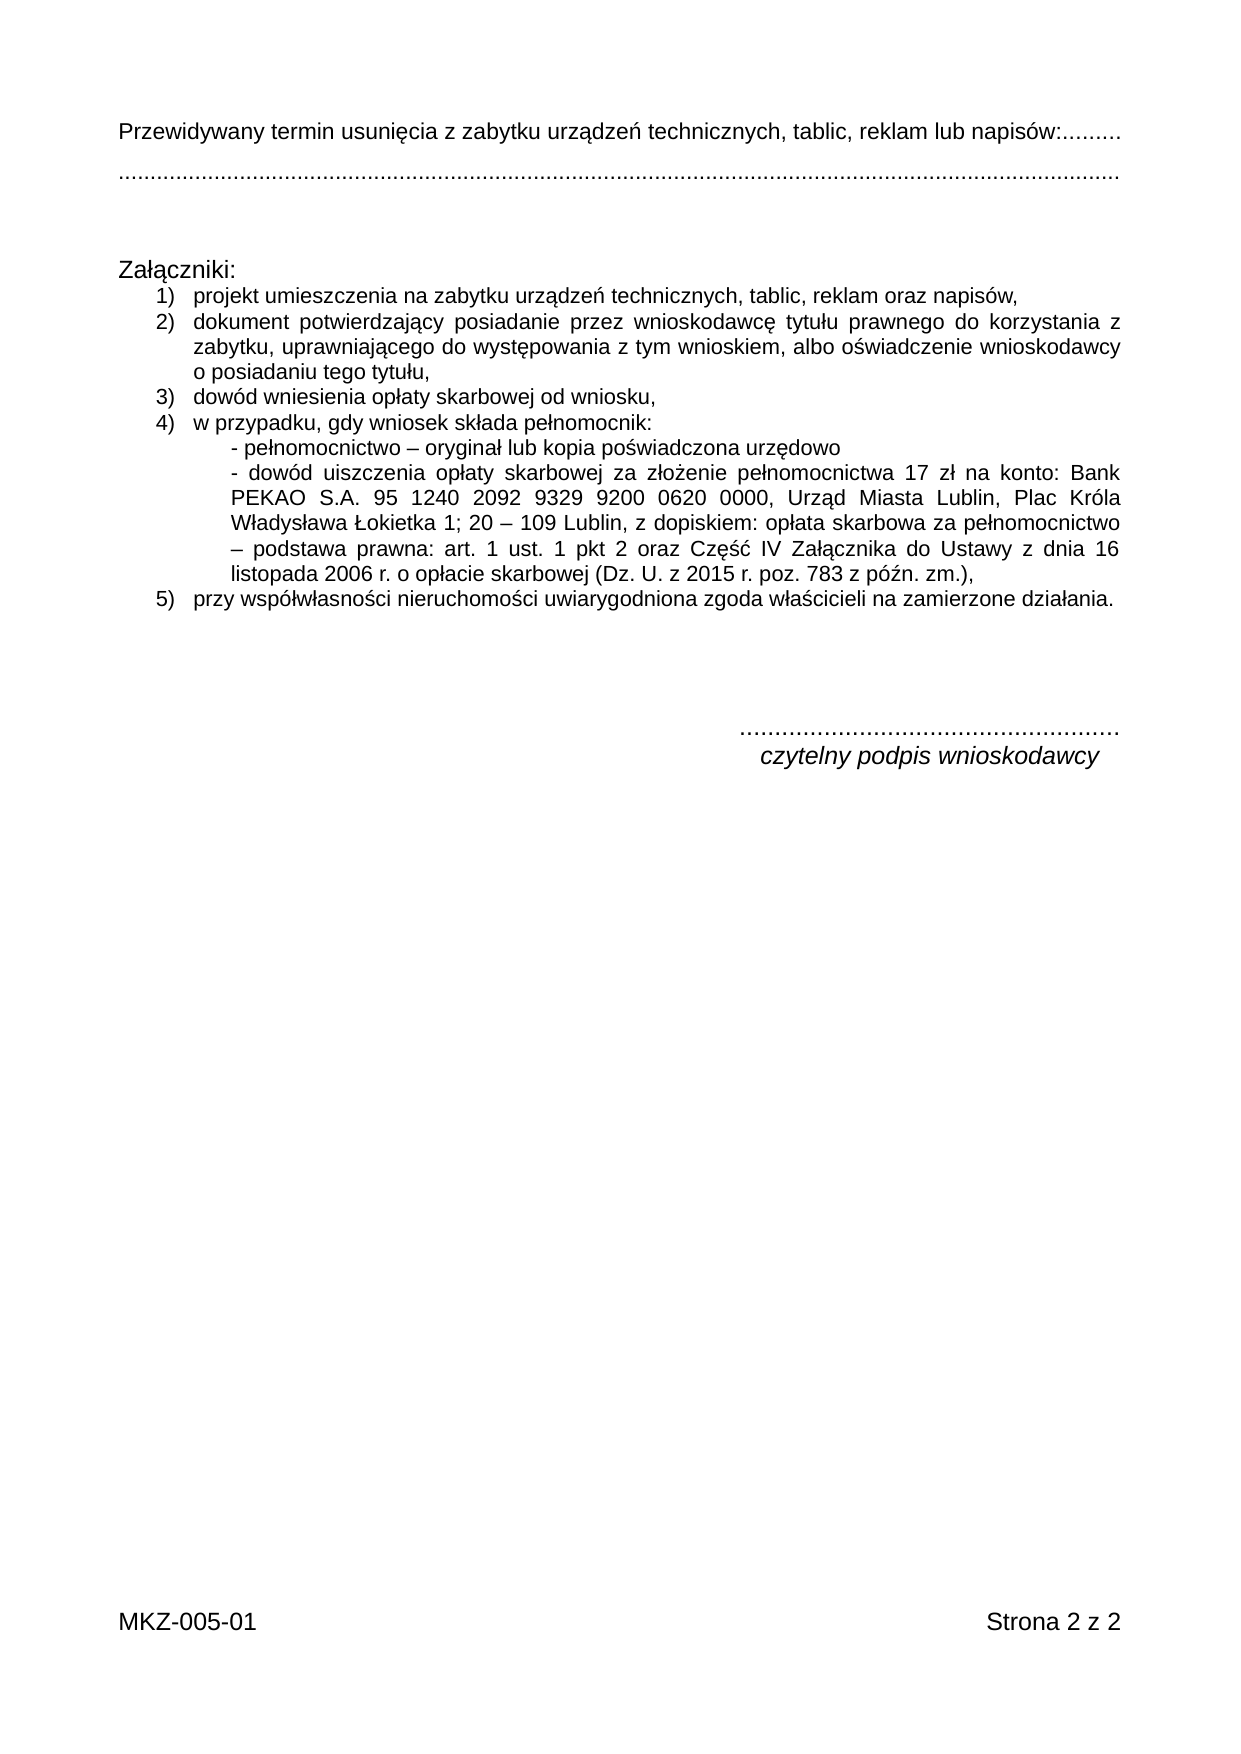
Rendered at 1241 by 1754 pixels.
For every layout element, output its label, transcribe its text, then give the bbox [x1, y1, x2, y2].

text czytelny podpis wnioskodawcy [760, 741, 1122, 769]
list - pełnomocnictwo – oryginał lub kopia poświadczona urzędowo [193, 434, 1122, 460]
text Przewidywany termin usunięcia z zabytku urządzeń technicznych, tablic, reklam lub napisów: [118, 118, 1122, 144]
text Załączniki: [118, 254, 1122, 283]
list dokument potwierdzający posiadanie przez wnioskodawcę tytułu prawnego do korzystania z zabytku, uprawniającego do występowania z tym wnioskiem, albo oświadczenie wnioskodawcy o posiadaniu tego tytułu, [156, 308, 1122, 384]
list dowód wniesienia opłaty skarbowej od wniosku, [156, 384, 1122, 409]
list - dowód uiszczenia opłaty skarbowej za złożenie pełnomocnictwa 17 zł na konto: Bank PEKAO S.A. 95 1240 2092 9329 9200 0620 0000, Urząd Miasta Lublin, Plac Króla Władysława Łokietka 1; 20 – 109 Lublin, z dopiskiem: opłata skarbowa za pełnomocnictwo – podstawa prawna: art. 1 ust. 1 pkt 2 oraz Część IV Załącznika do Ustawy z dnia 16 listopada 2006 r. o opłacie skarbowej (Dz. U. z 2015 r. poz. 783 z późn. zm.), [193, 460, 1122, 586]
list przy współwłasności nieruchomości uwiarygodniona zgoda właścicieli na zamierzone działania. [156, 586, 1122, 611]
list projekt umieszczenia na zabytku urządzeń technicznych, tablic, reklam oraz napisów, [156, 283, 1122, 308]
list w przypadku, gdy wniosek składa pełnomocnik: [156, 409, 1122, 434]
